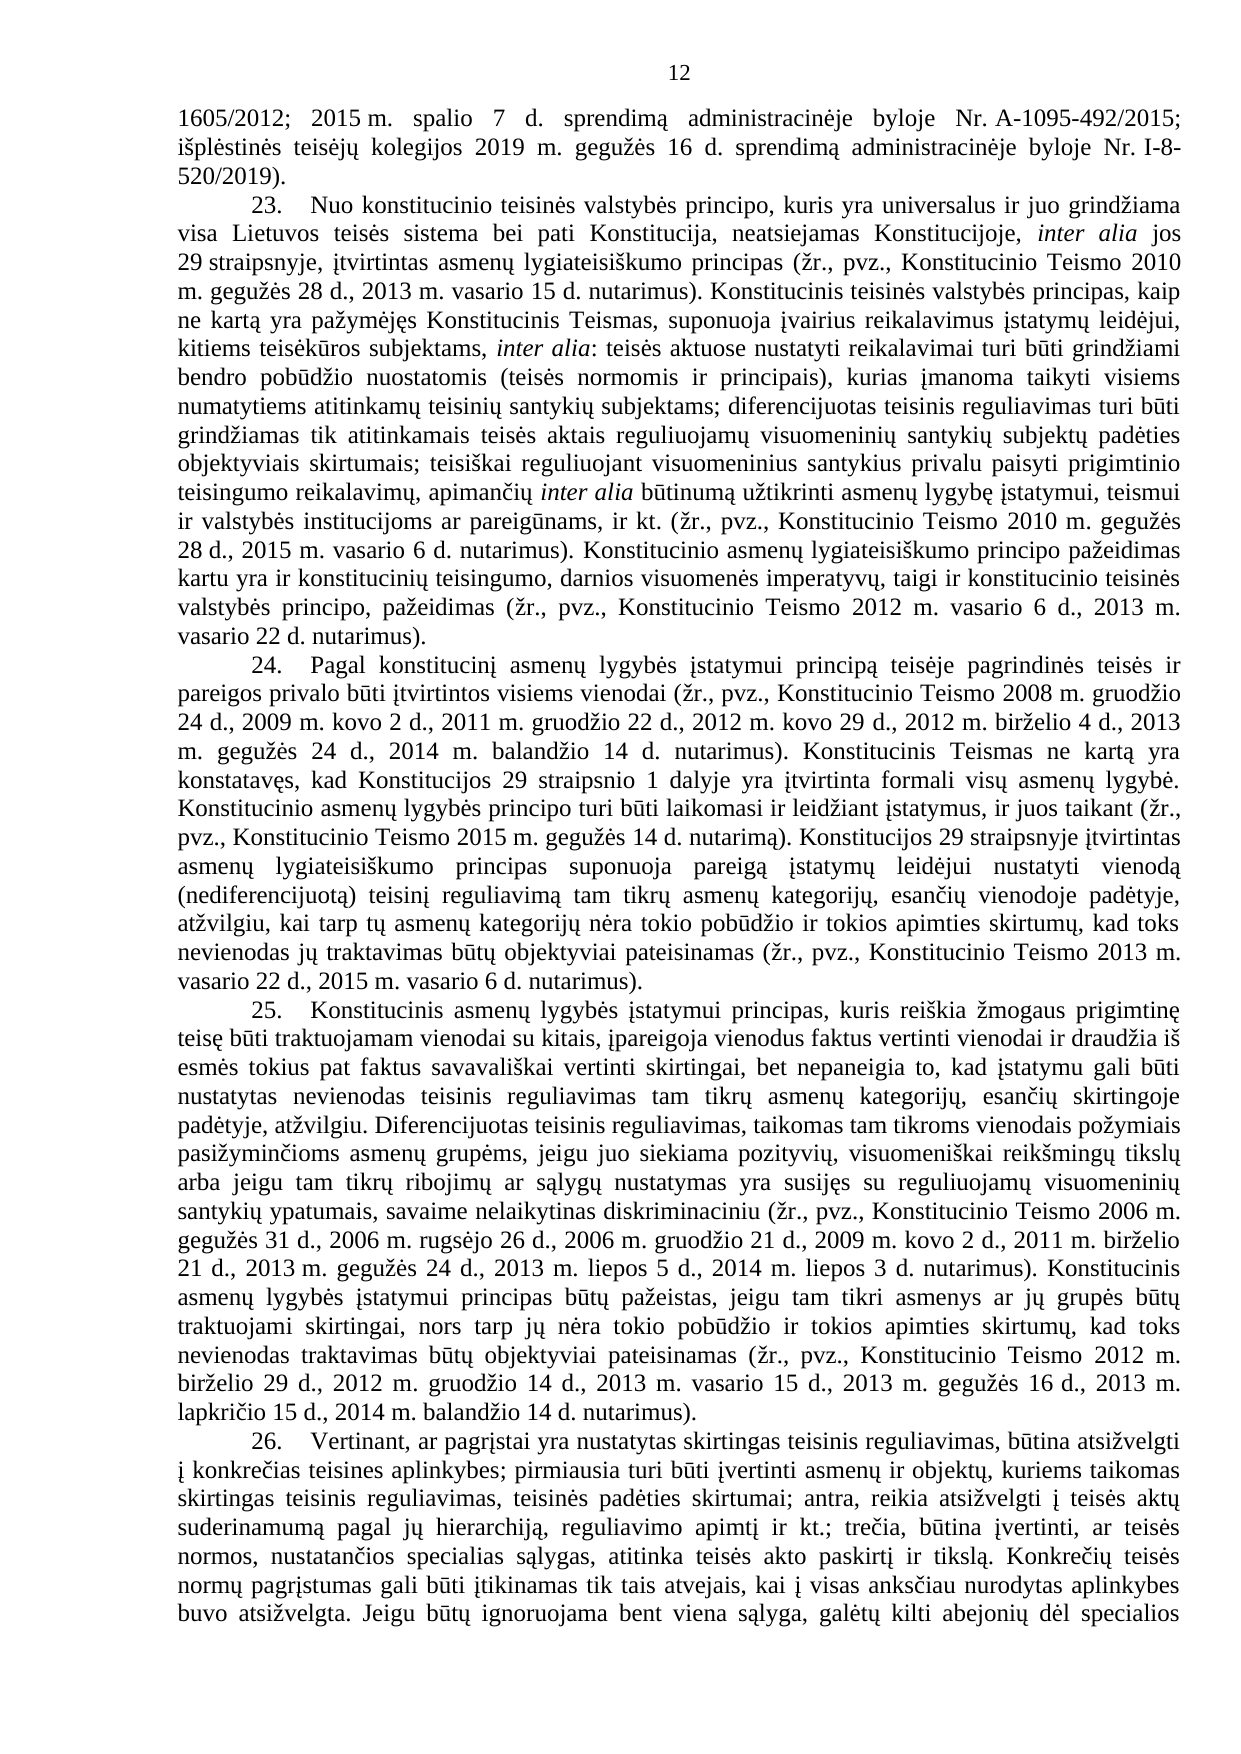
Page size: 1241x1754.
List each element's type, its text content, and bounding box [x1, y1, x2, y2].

text 26. Vertinant, ar pagrįstai yra nustatytas skirtingas teisinis reguliavimas, būtina atsižvelgti į konkrečias teisines aplinkybes; pirmiausia turi būti įvertinti asmenų ir objektų, kuriems taikomas skirtingas teisinis reguliavimas, teisinės padėties skirtumai; antra, reikia atsižvelgti į teisės aktų suderinamumą pagal jų hierarchiją, reguliavimo apimtį ir kt.; trečia, būtina įvertinti, ar teisės normos, nustatančios specialias sąlygas, atitinka teisės akto paskirtį ir tikslą. Konkrečių teisės normų pagrįstumas gali būti įtikinamas tik tais atvejais, kai į visas anksčiau nurodytas aplinkybes buvo atsižvelgta. Jeigu būtų ignoruojama bent viena sąlyga, galėtų kilti abejonių dėl specialios [177, 1426, 1181, 1627]
text 1605/2012; 2015 m. spalio 7 d. sprendimą administracinėje byloje Nr. A-1095-492/2015; išplėstinės teisėjų kolegijos 2019 m. gegužės 16 d. sprendimą administracinėje byloje Nr. I-8-520/2019). [177, 103, 1181, 190]
text 23. Nuo konstitucinio teisinės valstybės principo, kuris yra universalus ir juo grindžiama visa Lietuvos teisės sistema bei pati Konstitucija, neatsiejamas Konstitucijoje, inter alia jos 29 straipsnyje, įtvirtintas asmenų lygiateisiškumo principas (žr., pvz., Konstitucinio Teismo 2010 m. gegužės 28 d., 2013 m. vasario 15 d. nutarimus). Konstitucinis teisinės valstybės principas, kaip ne kartą yra pažymėjęs Konstitucinis Teismas, suponuoja įvairius reikalavimus įstatymų leidėjui, kitiems teisėkūros subjektams, inter alia: teisės aktuose nustatyti reikalavimai turi būti grindžiami bendro pobūdžio nuostatomis (teisės normomis ir principais), kurias įmanoma taikyti visiems numatytiems atitinkamų teisinių santykių subjektams; diferencijuotas teisinis reguliavimas turi būti grindžiamas tik atitinkamais teisės aktais reguliuojamų visuomeninių santykių subjektų padėties objektyviais skirtumais; teisiškai reguliuojant visuomeninius santykius privalu paisyti prigimtinio teisingumo reikalavimų, apimančių inter alia būtinumą užtikrinti asmenų lygybę įstatymui, teismui ir valstybės institucijoms ar pareigūnams, ir kt. (žr., pvz., Konstitucinio Teismo 2010 m. gegužės 28 d., 2015 m. vasario 6 d. nutarimus). Konstitucinio asmenų lygiateisiškumo principo pažeidimas kartu yra ir konstitucinių teisingumo, darnios visuomenės imperatyvų, taigi ir konstitucinio teisinės valstybės principo, pažeidimas (žr., pvz., Konstitucinio Teismo 2012 m. vasario 6 d., 2013 m. vasario 22 d. nutarimus). [177, 190, 1181, 650]
text 25. Konstitucinis asmenų lygybės įstatymui principas, kuris reiškia žmogaus prigimtinę teisę būti traktuojamam vienodai su kitais, įpareigoja vienodus faktus vertinti vienodai ir draudžia iš esmės tokius pat faktus savavališkai vertinti skirtingai, bet nepaneigia to, kad įstatymu gali būti nustatytas nevienodas teisinis reguliavimas tam tikrų asmenų kategorijų, esančių skirtingoje padėtyje, atžvilgiu. Diferencijuotas teisinis reguliavimas, taikomas tam tikroms vienodais požymiais pasižyminčioms asmenų grupėms, jeigu juo siekiama pozityvių, visuomeniškai reikšmingų tikslų arba jeigu tam tikrų ribojimų ar sąlygų nustatymas yra susijęs su reguliuojamų visuomeninių santykių ypatumais, savaime nelaikytinas diskriminaciniu (žr., pvz., Konstitucinio Teismo 2006 m. gegužės 31 d., 2006 m. rugsėjo 26 d., 2006 m. gruodžio 21 d., 2009 m. kovo 2 d., 2011 m. birželio 21 d., 2013 m. gegužės 24 d., 2013 m. liepos 5 d., 2014 m. liepos 3 d. nutarimus). Konstitucinis asmenų lygybės įstatymui principas būtų pažeistas, jeigu tam tikri asmenys ar jų grupės būtų traktuojami skirtingai, nors tarp jų nėra tokio pobūdžio ir tokios apimties skirtumų, kad toks nevienodas traktavimas būtų objektyviai pateisinamas (žr., pvz., Konstitucinio Teismo 2012 m. birželio 29 d., 2012 m. gruodžio 14 d., 2013 m. vasario 15 d., 2013 m. gegužės 16 d., 2013 m. lapkričio 15 d., 2014 m. balandžio 14 d. nutarimus). [177, 995, 1181, 1426]
text 24. Pagal konstitucinį asmenų lygybės įstatymui principą teisėje pagrindinės teisės ir pareigos privalo būti įtvirtintos visiems vienodai (žr., pvz., Konstitucinio Teismo 2008 m. gruodžio 24 d., 2009 m. kovo 2 d., 2011 m. gruodžio 22 d., 2012 m. kovo 29 d., 2012 m. birželio 4 d., 2013 m. gegužės 24 d., 2014 m. balandžio 14 d. nutarimus). Konstitucinis Teismas ne kartą yra konstatavęs, kad Konstitucijos 29 straipsnio 1 dalyje yra įtvirtinta formali visų asmenų lygybė. Konstitucinio asmenų lygybės principo turi būti laikomasi ir leidžiant įstatymus, ir juos taikant (žr., pvz., Konstitucinio Teismo 2015 m. gegužės 14 d. nutarimą). Konstitucijos 29 straipsnyje įtvirtintas asmenų lygiateisiškumo principas suponuoja pareigą įstatymų leidėjui nustatyti vienodą (nediferencijuotą) teisinį reguliavimą tam tikrų asmenų kategorijų, esančių vienodoje padėtyje, atžvilgiu, kai tarp tų asmenų kategorijų nėra tokio pobūdžio ir tokios apimties skirtumų, kad toks nevienodas jų traktavimas būtų objektyviai pateisinamas (žr., pvz., Konstitucinio Teismo 2013 m. vasario 22 d., 2015 m. vasario 6 d. nutarimus). [177, 650, 1181, 995]
